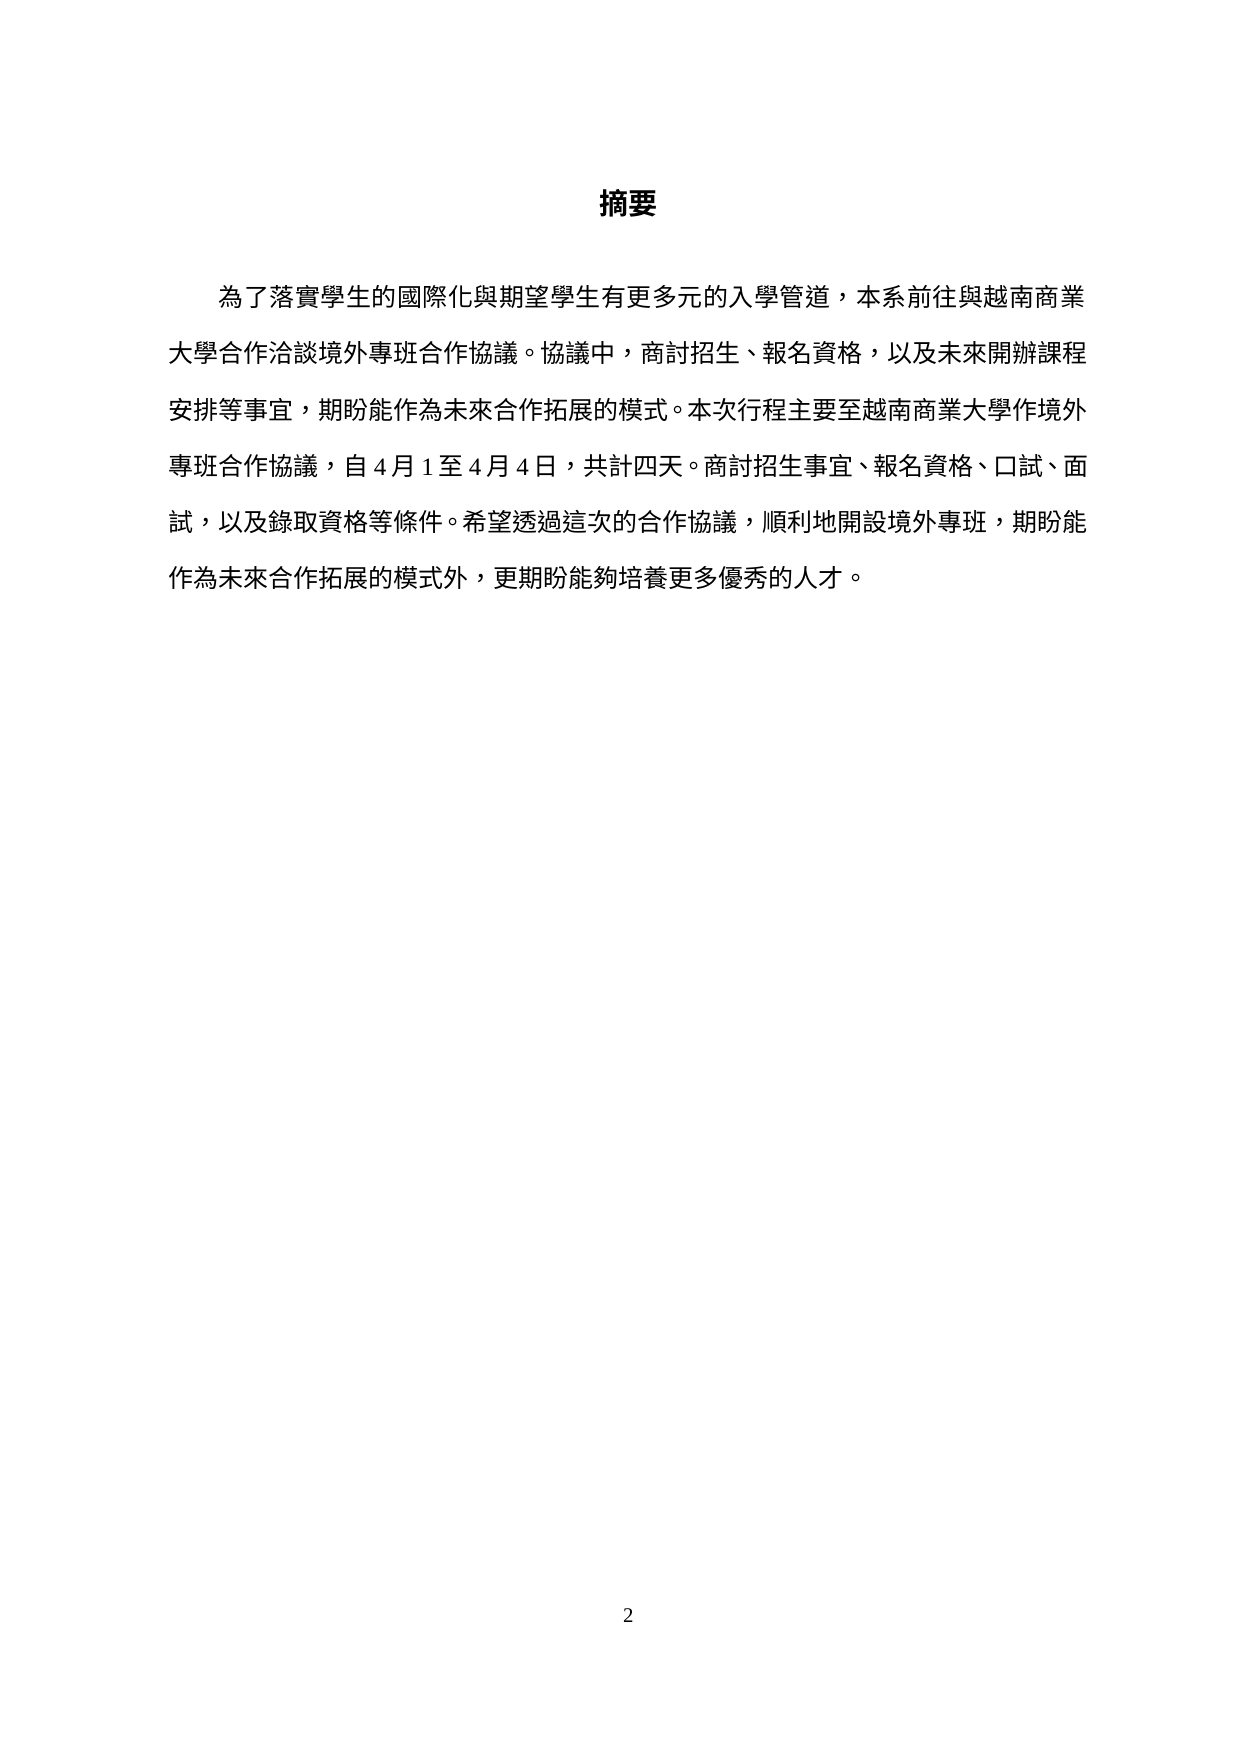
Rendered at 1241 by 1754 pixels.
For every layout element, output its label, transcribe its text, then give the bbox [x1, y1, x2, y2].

text 摘要 [169, 164, 1087, 239]
text 為了落實學生的國際化與期望學生有更多元的入學管道，本系前往與越南商業大學合作洽談境外專班合作協議。協議中，商討招生、報名資格，以及未來開辦課程安排等事宜，期盼能作為未來合作拓展的模式。本次行程主要至越南商業大學作境外專班合作協議，自4月1至4月4日，共計四天。商討招生事宜、報名資格、口試、面試，以及錄取資格等條件。希望透過這次的合作協議，順利地開設境外專班，期盼能作為未來合作拓展的模式外，更期盼能夠培養更多優秀的人才。 [169, 277, 1087, 596]
